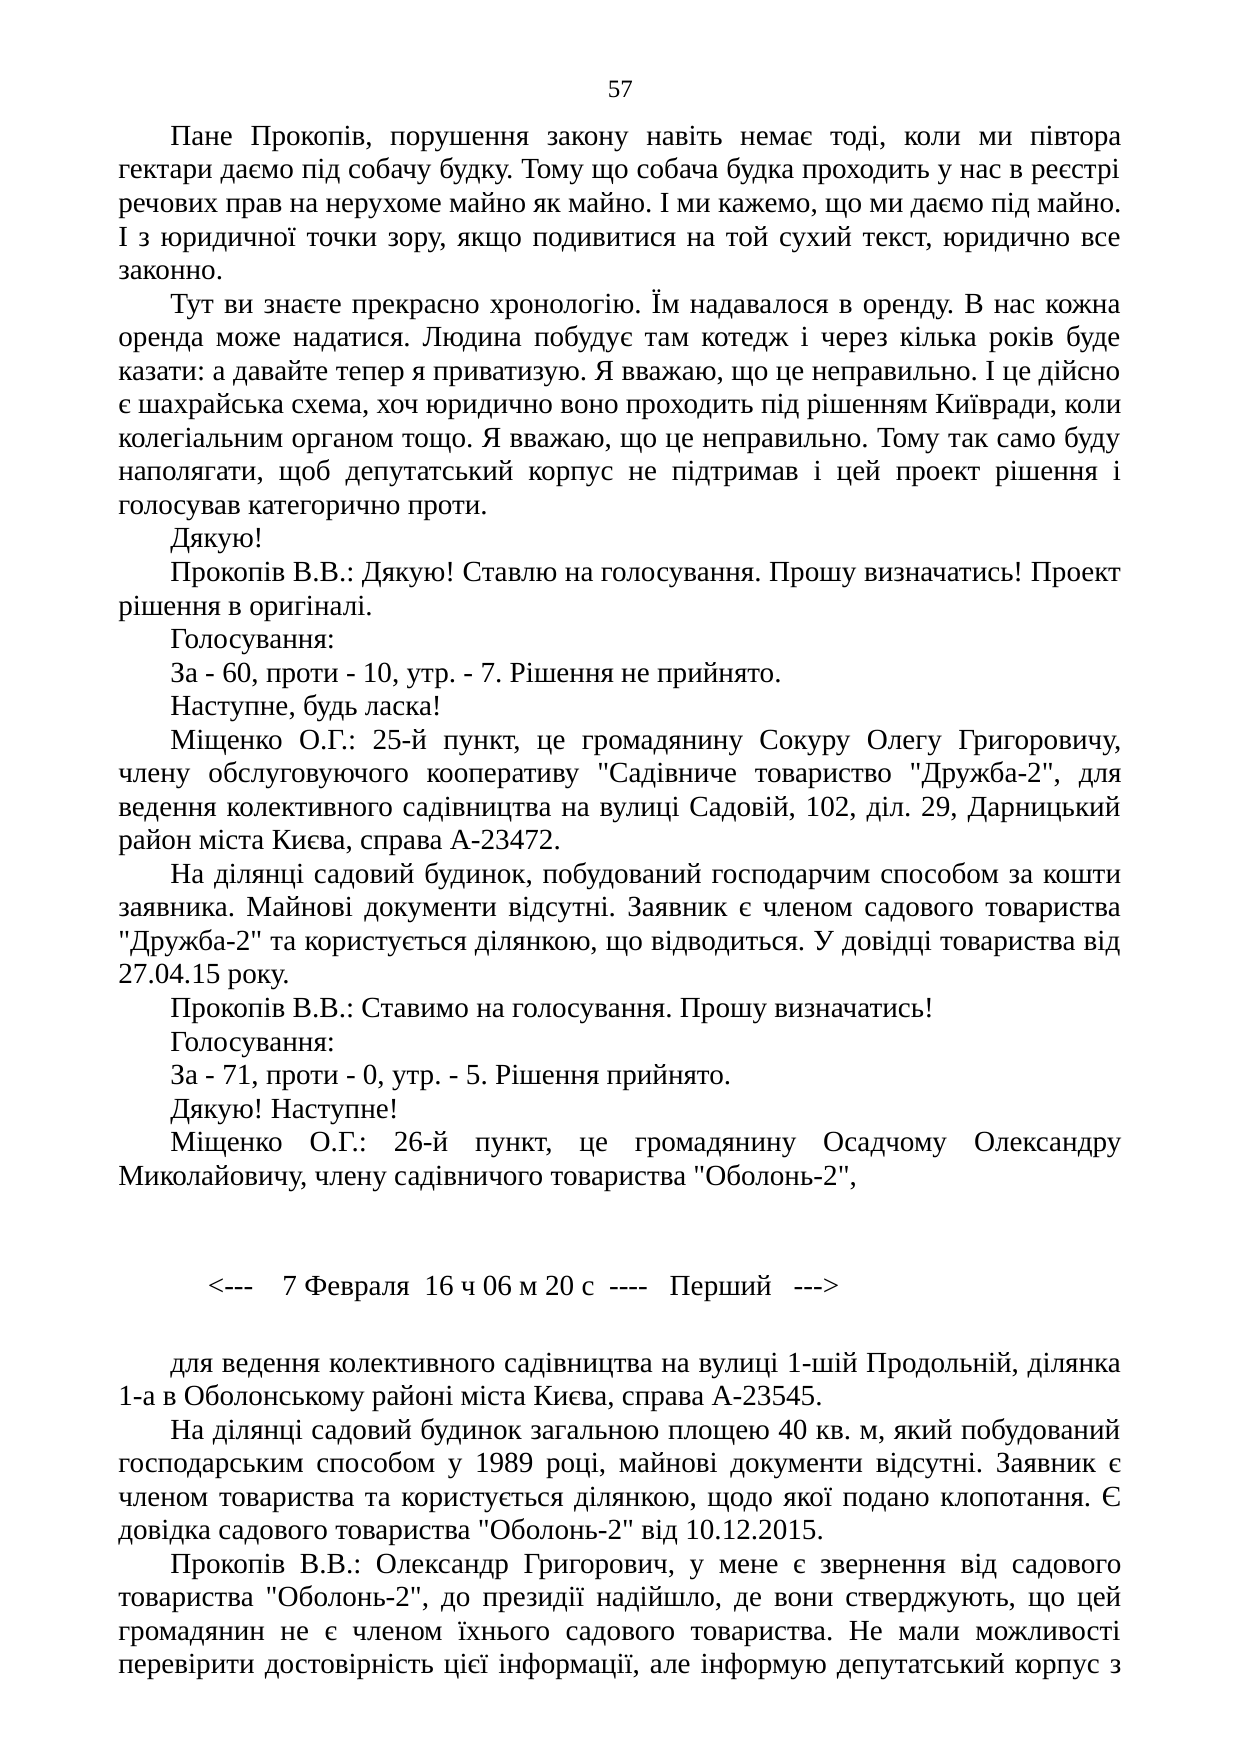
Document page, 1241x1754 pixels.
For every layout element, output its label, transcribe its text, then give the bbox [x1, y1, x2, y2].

text На ділянці садовий будинок загальною площею 40 кв. м, який побудований господарським способом у 1989 році, майнові документи відсутні. Заявник є членом товариства та користується ділянкою, щодо якої подано клопотання. Є довідка садового товариства "Оболонь-2" від 10.12.2015. [118, 1412, 1122, 1546]
text Голосування: [118, 621, 1122, 655]
text Прокопів В.В.: Дякую! Ставлю на голосування. Прошу визначатись! Проект рішення в оригіналі. [118, 554, 1122, 621]
text На ділянці садовий будинок, побудований господарчим способом за кошти заявника. Майнові документи відсутні. Заявник є членом садового товариства "Дружба-2" та користується ділянкою, що відводиться. У довідці товариства від 27.04.15 року. [118, 856, 1122, 990]
text Дякую! [118, 521, 1122, 554]
text За - 60, проти - 10, утр. - 7. Рішення не прийнято. [118, 655, 1122, 688]
text Дякую! Наступне! [118, 1091, 1122, 1124]
text Прокопів В.В.: Олександр Григорович, у мене є звернення від садового товариства "Оболонь-2", до президії надійшло, де вони стверджують, що цей громадянин не є членом їхнього садового товариства. Не мали можливості перевірити достовірність цієї інформації, але інформую депутатський корпус з [118, 1546, 1122, 1680]
text Міщенко О.Г.: 26-й пункт, це громадянину Осадчому Олександру Миколайовичу, члену садівничого товариства "Оболонь-2", [118, 1124, 1122, 1191]
text Голосування: [118, 1024, 1122, 1057]
text Пане Прокопів, порушення закону навіть немає тоді, коли ми півтора гектари даємо під собачу будку. Тому що собача будка проходить у нас в реєстрі речових прав на нерухоме майно як майно. І ми кажемо, що ми даємо під майно. І з юридичної точки зору, якщо подивитися на той сухий текст, юридично все законно. [118, 118, 1122, 286]
text За - 71, проти - 0, утр. - 5. Рішення прийнято. [118, 1057, 1122, 1091]
text Прокопів В.В.: Ставимо на голосування. Прошу визначатись! [118, 990, 1122, 1024]
text для ведення колективного садівництва на вулиці 1-шій Продольній, ділянка 1-а в Оболонському районі міста Києва, справа А-23545. [118, 1345, 1122, 1412]
text Тут ви знаєте прекрасно хронологію. Їм надавалося в оренду. В нас кожна оренда може надатися. Людина побудує там котедж і через кілька років буде казати: а давайте тепер я приватизую. Я вважаю, що це неправильно. І це дійсно є шахрайська схема, хоч юридично воно проходить під рішенням Київради, коли колегіальним органом тощо. Я вважаю, що це неправильно. Тому так само буду наполягати, щоб депутатський корпус не підтримав і цей проект рішення і голосував категорично проти. [118, 286, 1122, 521]
text Міщенко О.Г.: 25-й пункт, це громадянину Сокуру Олегу Григоровичу, члену обслуговуючого кооперативу "Садівниче товариство "Дружба-2", для ведення колективного садівництва на вулиці Садовій, 102, діл. 29, Дарницький район міста Києва, справа А-23472. [118, 722, 1122, 856]
text <--- 7 Февраля 16 ч 06 м 20 с ---- Перший ---> [118, 1225, 1122, 1311]
text Наступне, будь ласка! [118, 688, 1122, 722]
